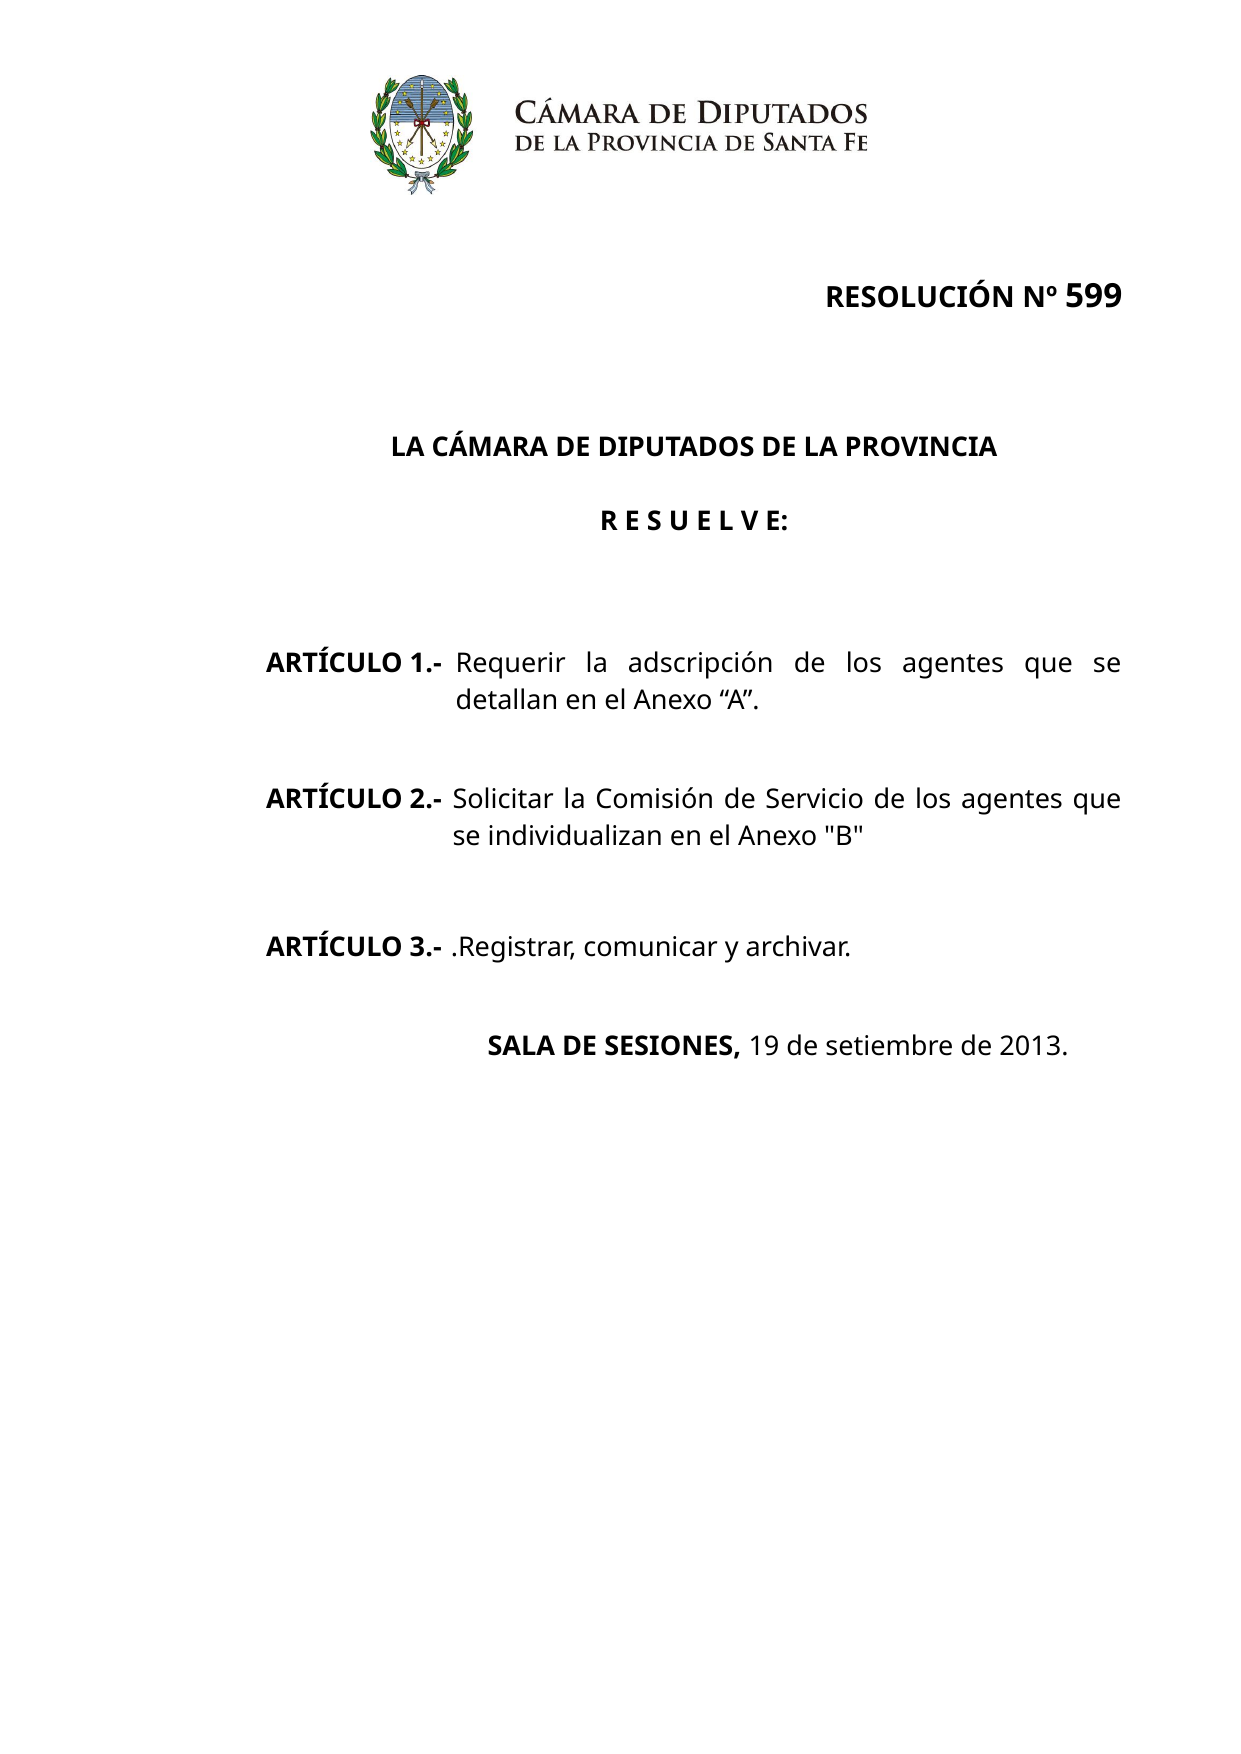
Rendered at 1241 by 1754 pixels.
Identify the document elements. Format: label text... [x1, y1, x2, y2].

text Requerir la adscripción de los agentes que se detallan en el Anexo “A”. [266, 643, 1122, 717]
text Solicitar la Comisión de Servicio de los agentes que se individualizan en el Anexo "B" [266, 779, 1122, 853]
table_header ARTÍCULO 3.- [266, 927, 451, 977]
text .Registrar, comunicar y archivar. [451, 927, 1122, 964]
table_header ARTÍCULO 2.- [266, 780, 452, 830]
text LA CÁMARA DE DIPUTADOS DE LA PROVINCIA [266, 428, 1122, 464]
text RESOLUCIÓN Nº 599 [266, 272, 1122, 317]
text SALA DE SESIONES, 19 de setiembre de 2013. [266, 1026, 1122, 1063]
text R E S U E L V E: [266, 501, 1122, 538]
picture [370, 75, 868, 199]
table_header ARTÍCULO 1.- [266, 643, 455, 694]
